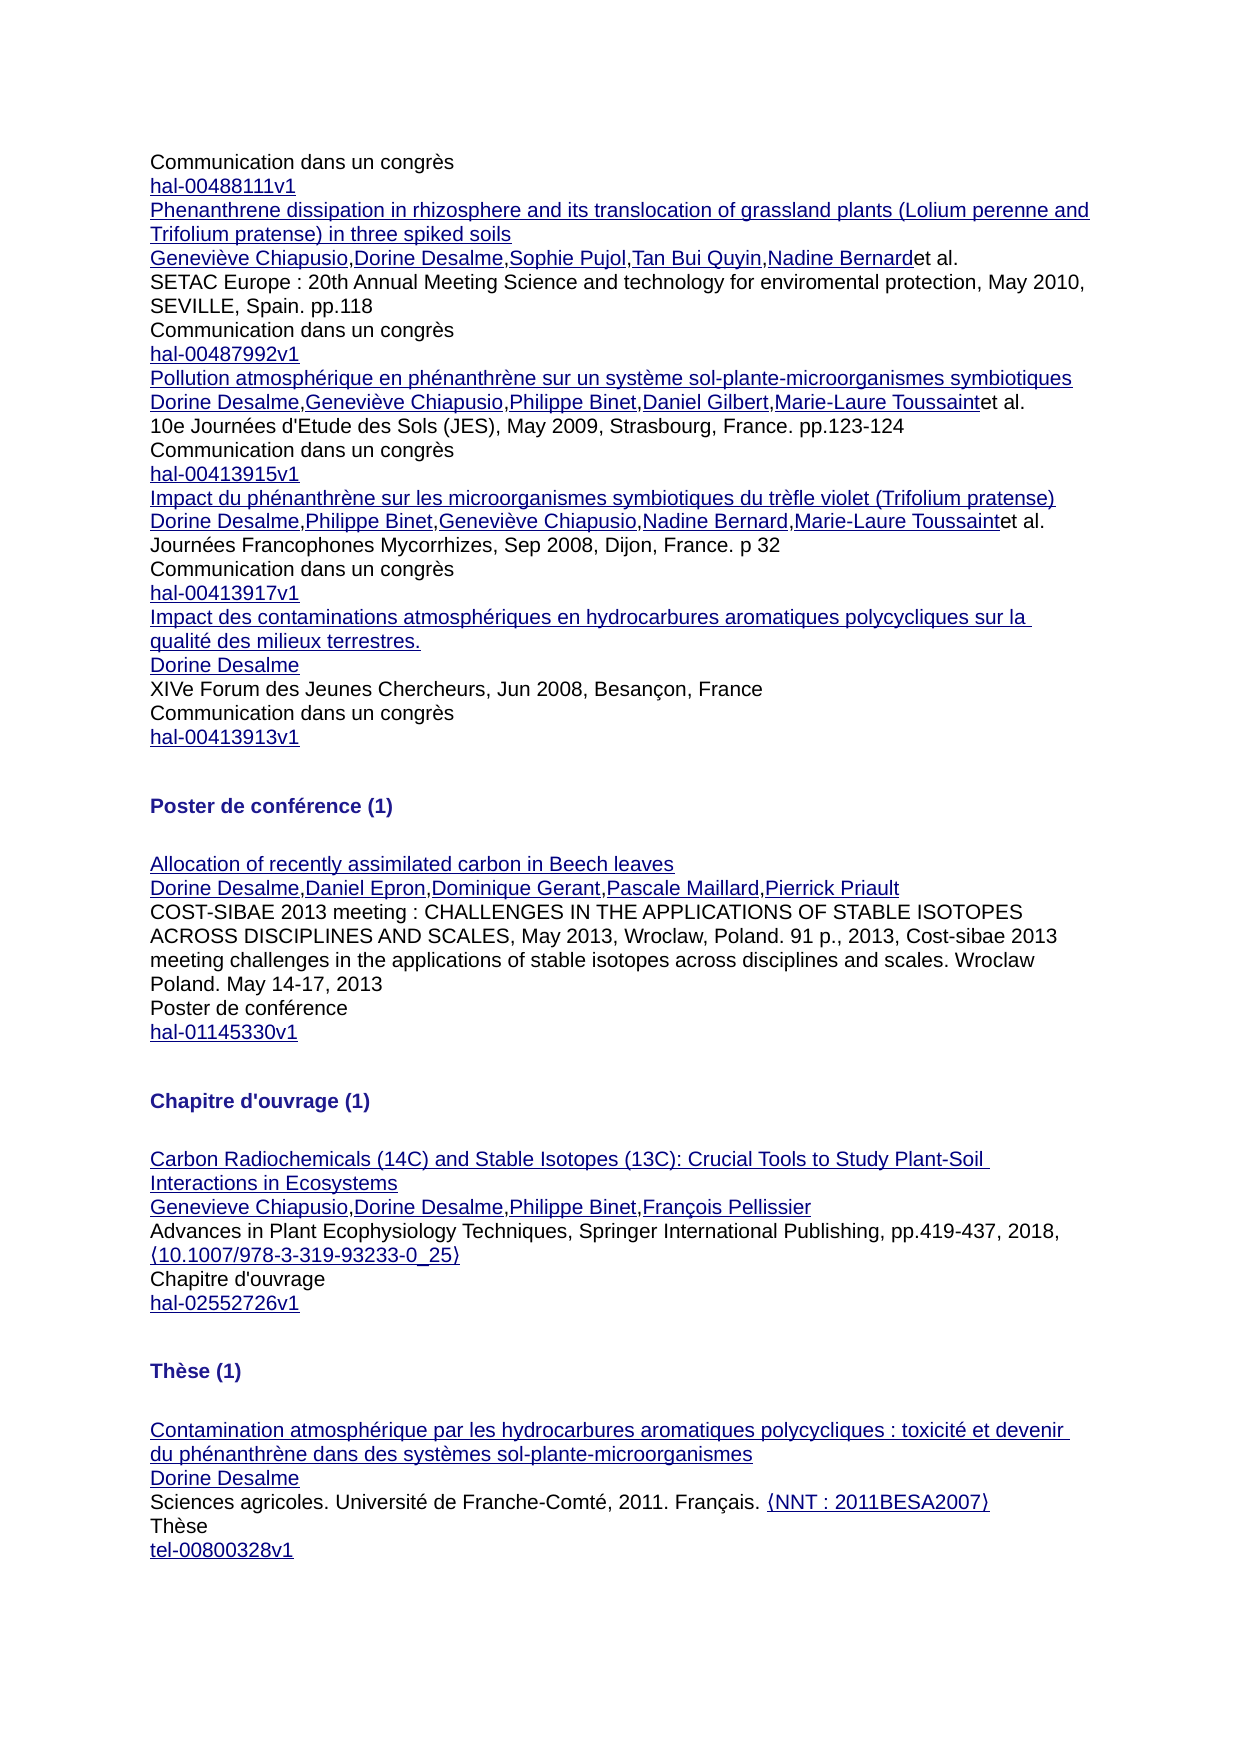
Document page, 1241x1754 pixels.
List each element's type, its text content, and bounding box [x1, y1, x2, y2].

table_header Contamination atmosphérique par les hydrocarbures aromatiques polycycliques : toxicité et devenir du phénanthrène dans des systèmes sol-plante-microorganismes Dorine Desalme Sciences agricoles. Université de Franche-Comté, 2011. Français. ⟨NNT : 2011BESA2007⟩ Thèse tel-00800328v1 [150, 1418, 1090, 1561]
table_cell Impact des contaminations atmosphériques en hydrocarbures aromatiques polycycliques sur la qualité des milieux terrestres. Dorine Desalme XIVe Forum des Jeunes Chercheurs, Jun 2008, Besançon, France Communication dans un congrès hal-00413913v1 [150, 605, 1090, 749]
table_cell Impact du phénanthrène sur les microorganismes symbiotiques du trèfle violet (Trifolium pratense) Dorine Desalme,Philippe Binet,Geneviève Chiapusio,Nadine Bernard,Marie-Laure Toussaintet al. Journées Francophones Mycorrhizes, Sep 2008, Dijon, France. p 32 Communication dans un congrès hal-00413917v1 [150, 485, 1090, 605]
table_cell Trifolium pratense) in three spiked soils Geneviève Chiapusio,Dorine Desalme,Sophie Pujol,Tan Bui Quyin,Nadine Bernardet al. SETAC Europe : 20th Annual Meeting Science and technology for enviromental protection, May 2010, SEVILLE, Spain. pp.118 Communication dans un congrès hal-00487992v1 [150, 220, 1090, 366]
table_cell Communication dans un congrès hal-00488111v1 [150, 150, 1090, 198]
table_cell Pollution atmosphérique en phénanthrène sur un système sol-plante-microorganismes symbiotiques Dorine Desalme,Geneviève Chiapusio,Philippe Binet,Daniel Gilbert,Marie-Laure Toussaintet al. 10e Journées d'Etude des Sols (JES), May 2009, Strasbourg, France. pp.123-124 Communication dans un congrès hal-00413915v1 [150, 366, 1090, 485]
subtitle Chapitre d'ouvrage (1) [150, 1088, 1090, 1112]
table_header Allocation of recently assimilated carbon in Beech leaves Dorine Desalme,Daniel Epron,Dominique Gerant,Pascale Maillard,Pierrick Priault COST-SIBAE 2013 meeting : CHALLENGES IN THE APPLICATIONS OF STABLE ISOTOPES ACROSS DISCIPLINES AND SCALES, May 2013, Wroclaw, Poland. 91 p., 2013, Cost-sibae 2013 meeting challenges in the applications of stable isotopes across disciplines and scales. Wroclaw Poland. May 14-17, 2013 Poster de conférence hal-01145330v1 [150, 852, 1090, 1044]
table_cell Phenanthrene dissipation in rhizosphere and its translocation of grassland plants (Lolium perenne and [150, 198, 1090, 219]
subtitle Poster de conférence (1) [150, 794, 1090, 818]
table_header Carbon Radiochemicals (14C) and Stable Isotopes (13C): Crucial Tools to Study Plant-Soil Interactions in Ecosystems Genevieve Chiapusio,Dorine Desalme,Philippe Binet,François Pellissier Advances in Plant Ecophysiology Techniques, Springer International Publishing, pp.419-437, 2018, ⟨10.1007/978-3-319-93233-0_25⟩ Chapitre d'ouvrage hal-02552726v1 [150, 1147, 1090, 1314]
subtitle Thèse (1) [150, 1359, 1090, 1383]
